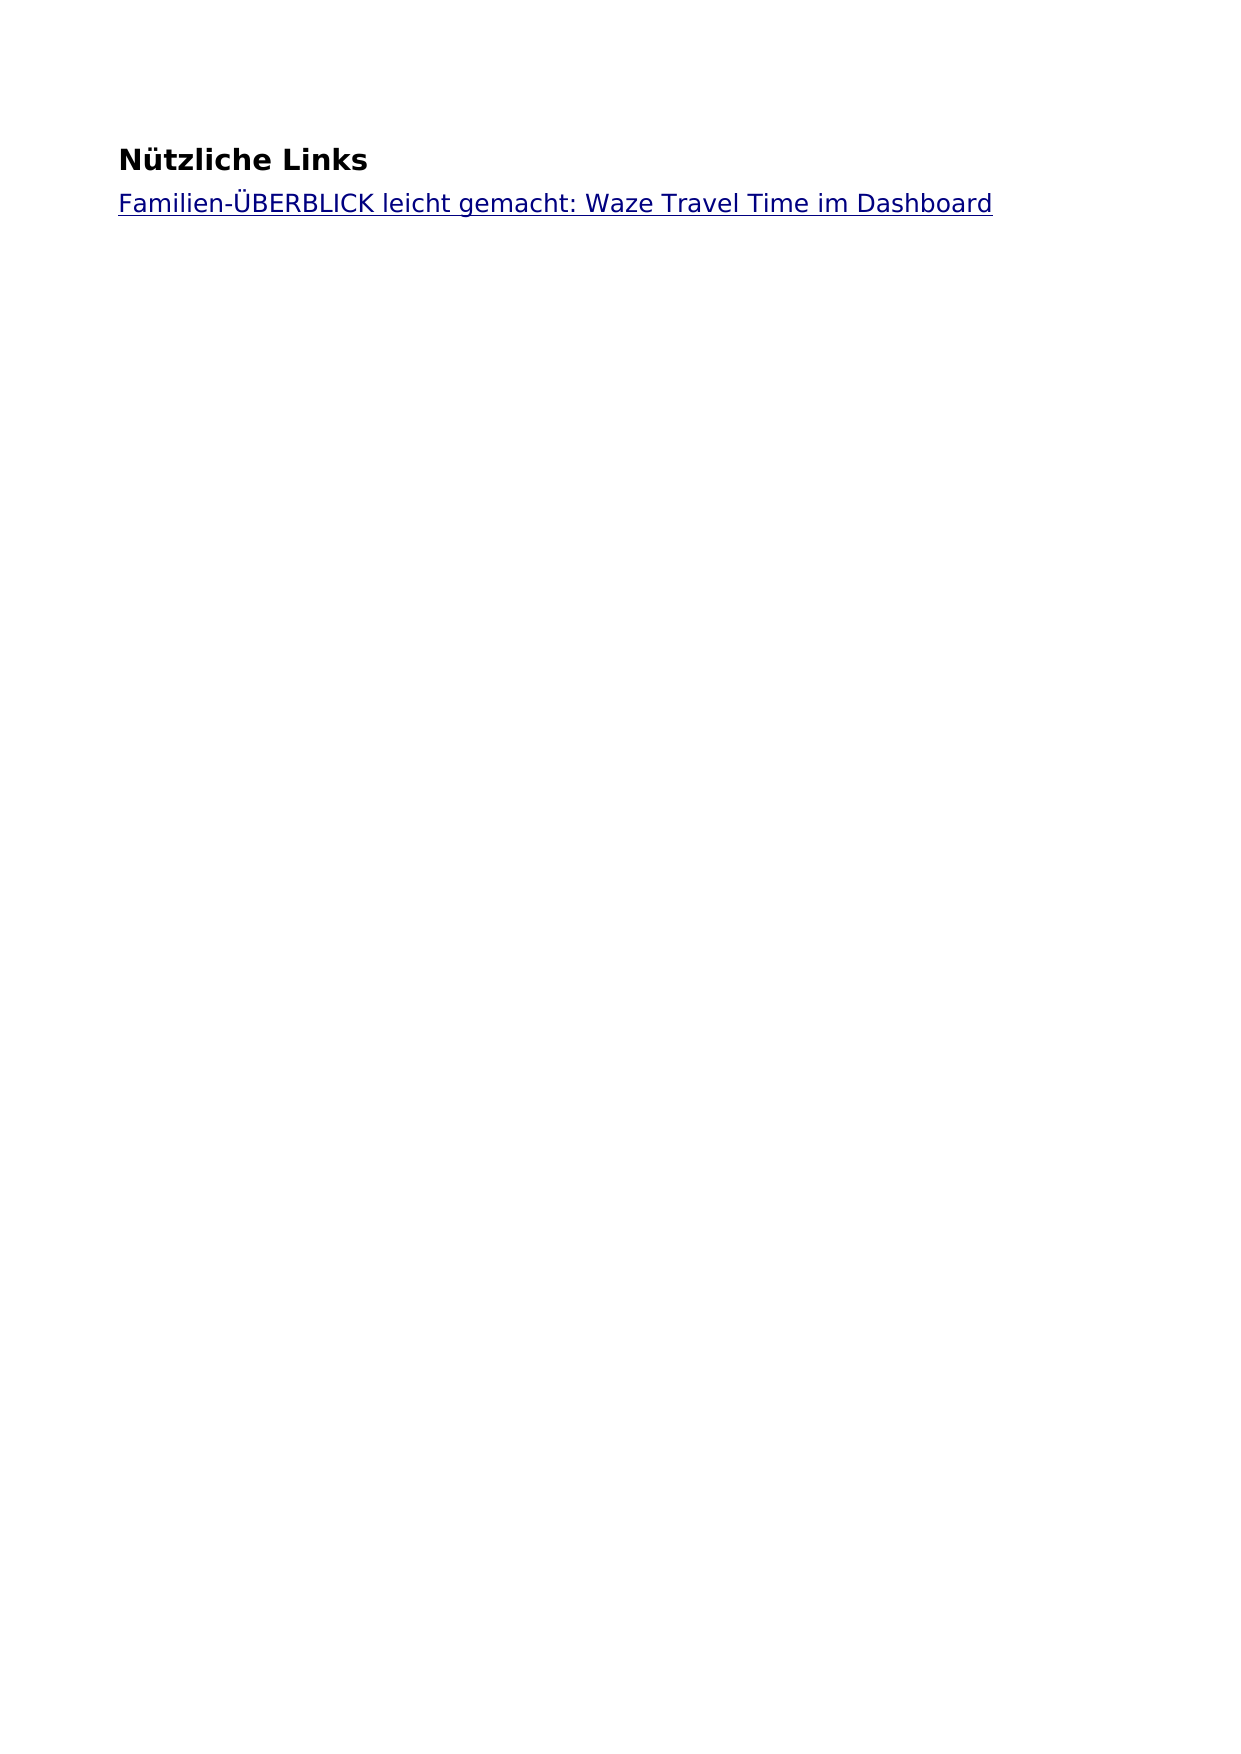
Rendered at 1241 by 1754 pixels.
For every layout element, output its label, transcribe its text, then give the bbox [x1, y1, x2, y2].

text Familien-ÜBERBLICK leicht gemacht: Waze Travel Time im Dashboard [118, 189, 1122, 219]
subtitle Nützliche Links [118, 143, 1122, 177]
